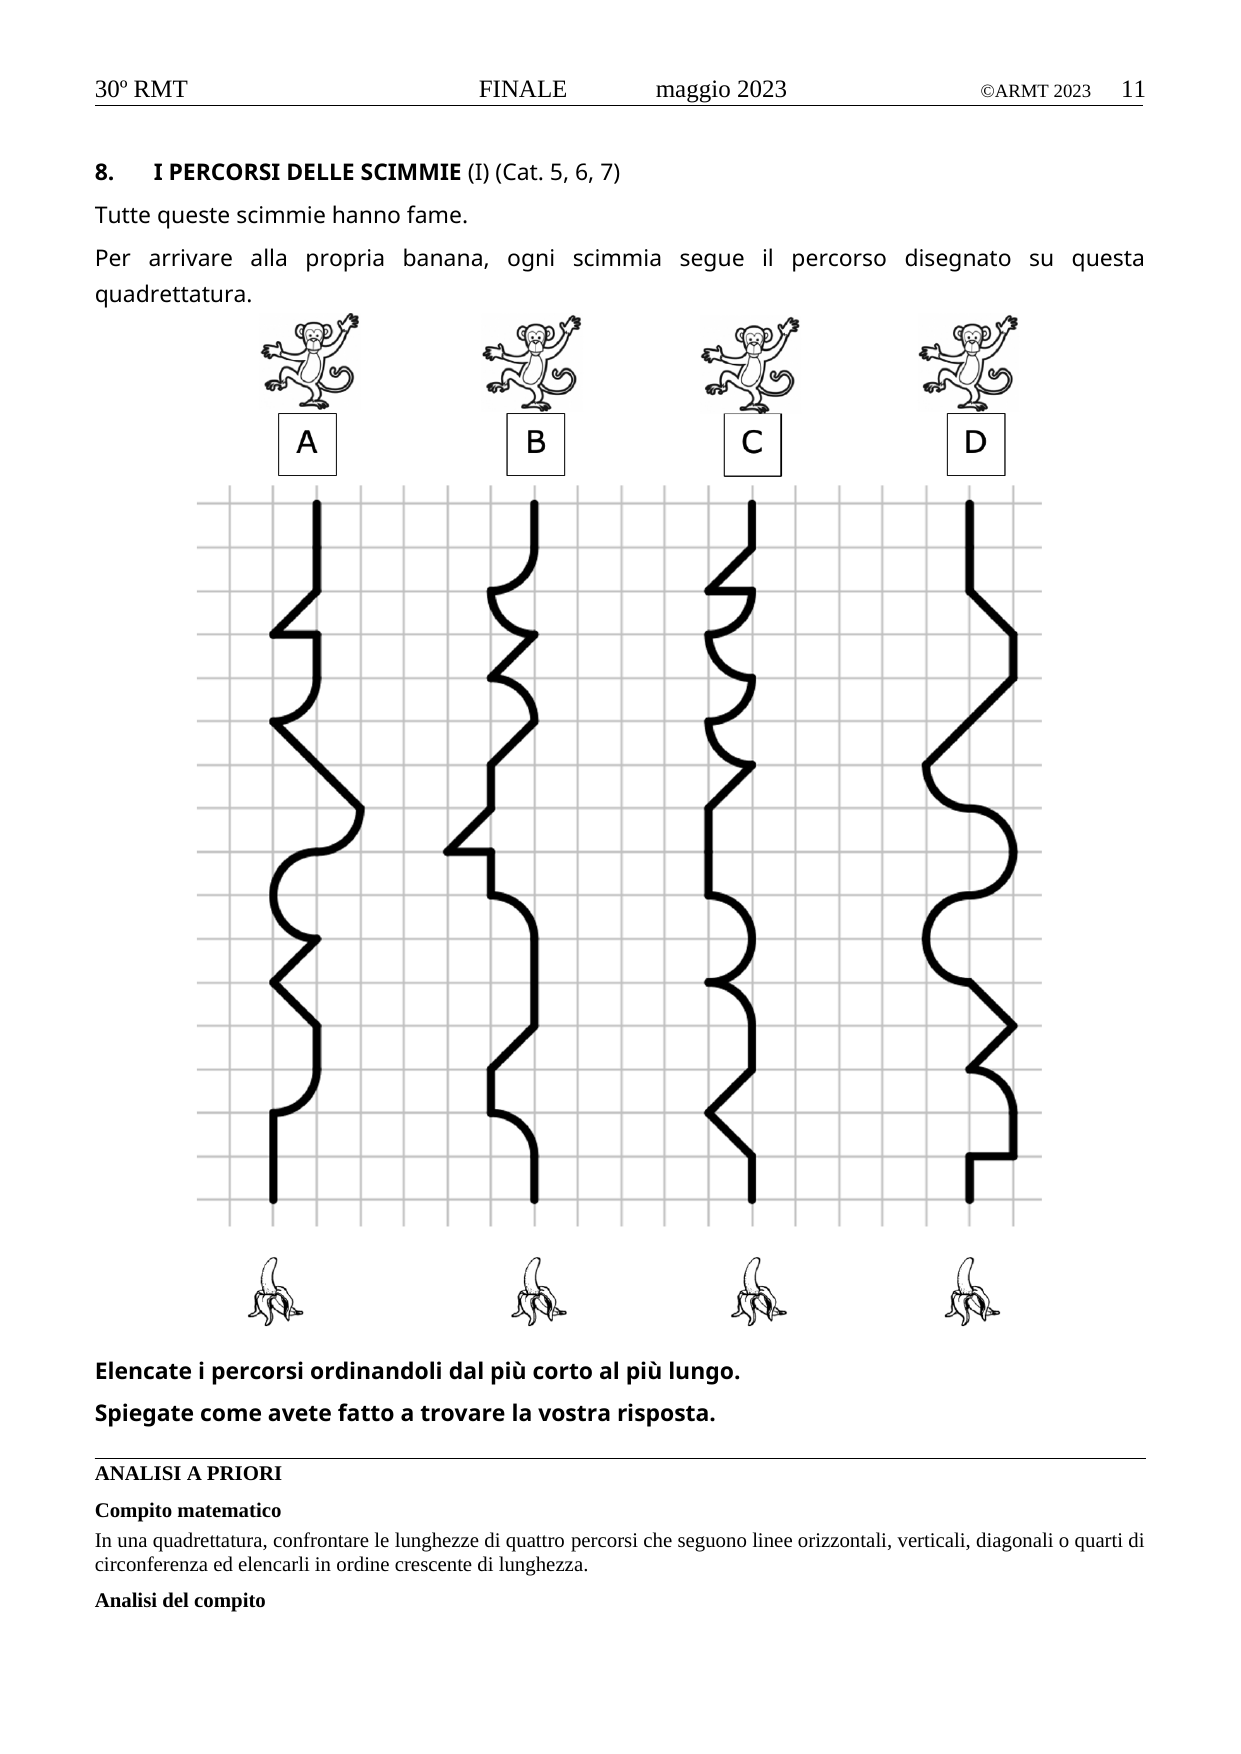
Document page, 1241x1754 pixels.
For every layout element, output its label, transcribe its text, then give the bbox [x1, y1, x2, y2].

text Elencate i percorsi ordinandoli dal più corto al più lungo. [94, 1355, 1146, 1386]
text Per arrivare alla propria banana, ogni scimmia segue il percorso disegnato su questa quadrettatura. [94, 242, 1146, 309]
text Compito matematico [94, 1497, 1146, 1522]
text Tutte queste scimmie hanno fame. [94, 199, 1146, 231]
text Spiegate come avete fatto a trovare la vostra risposta. [94, 1397, 1146, 1428]
text Analisi del compito [94, 1588, 1146, 1612]
picture [195, 313, 1045, 1334]
text ANALISI a priori [94, 1459, 1146, 1485]
text In una quadrettatura, confrontare le lunghezze di quattro percorsi che seguono linee orizzontali, verticali, diagonali o quarti di circonferenza ed elencarli in ordine crescente di lunghezza. [94, 1528, 1146, 1576]
text 8. I PERCORSI DELLE SCIMMIE (I) (Cat. 5, 6, 7) [94, 156, 1146, 187]
